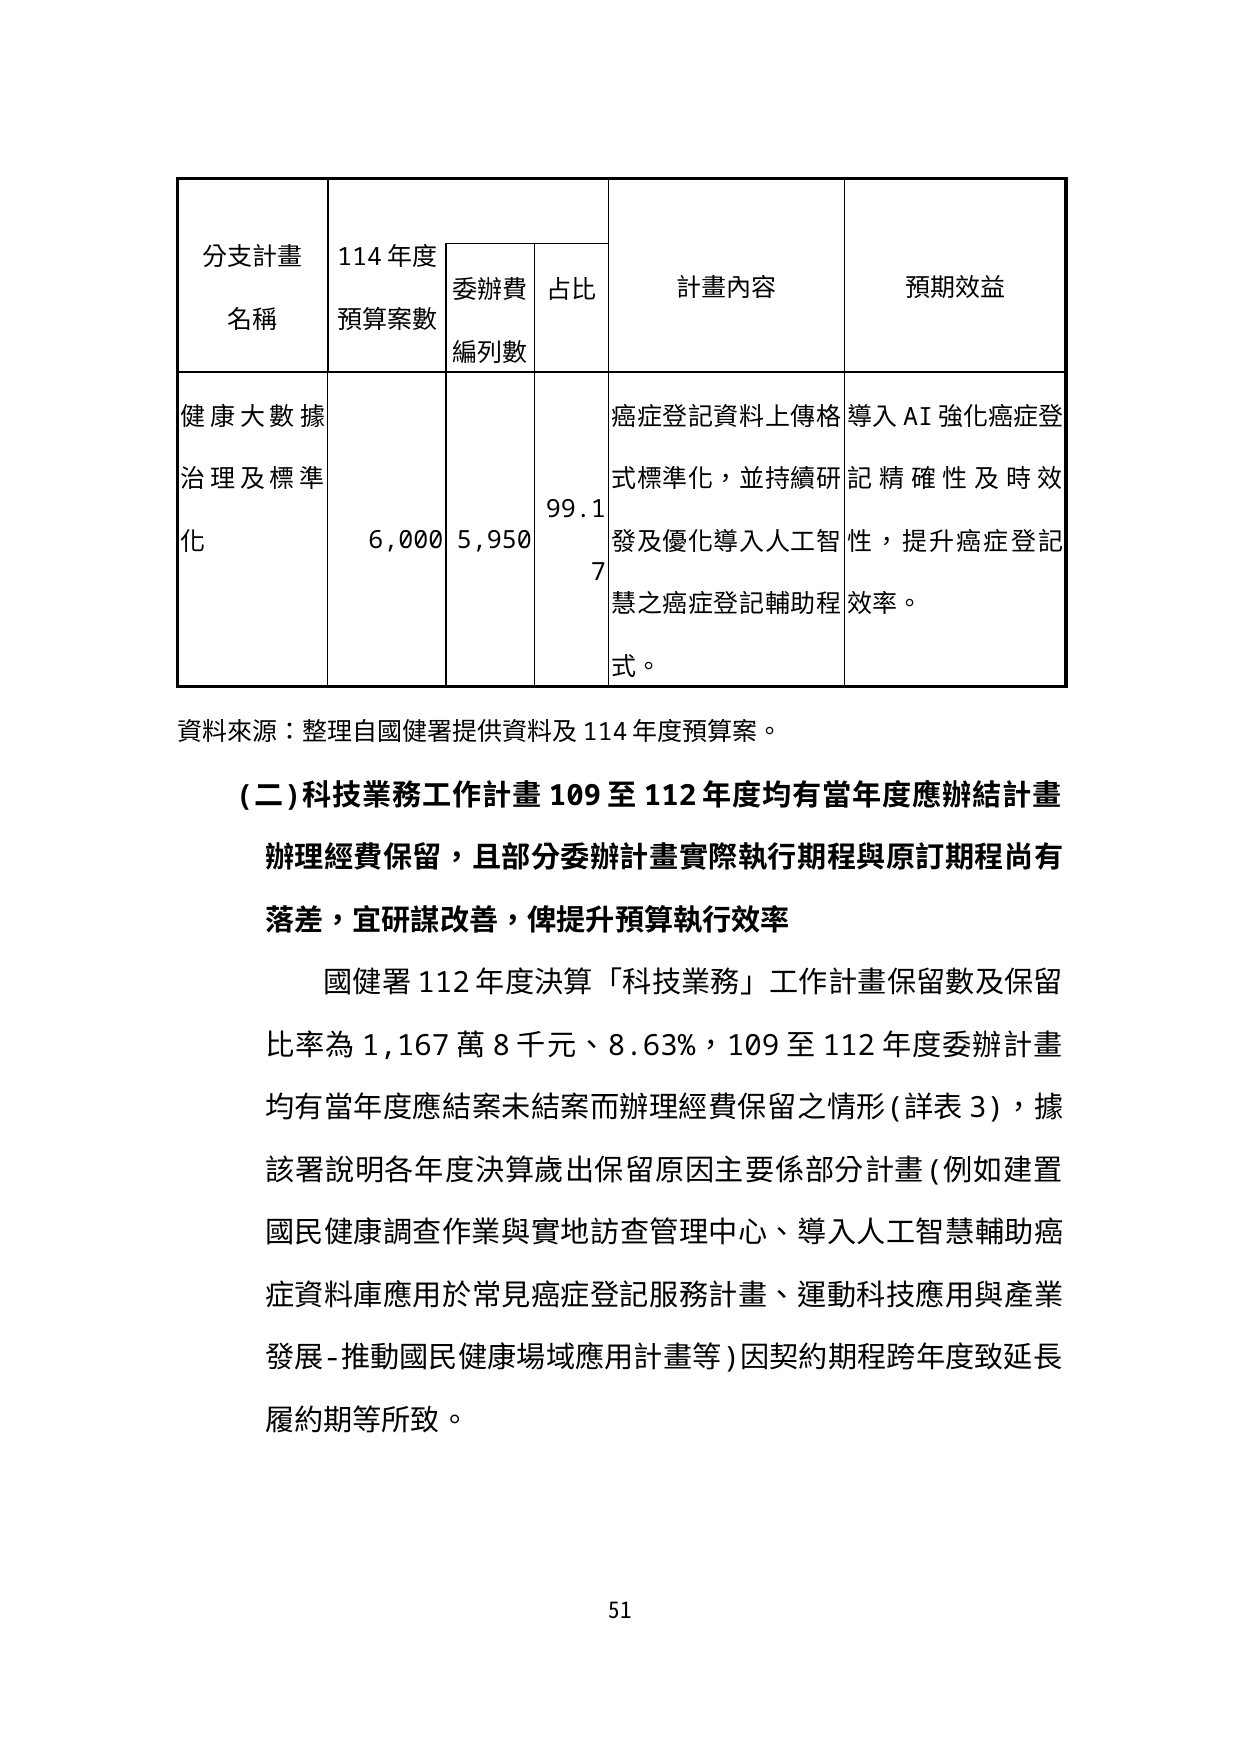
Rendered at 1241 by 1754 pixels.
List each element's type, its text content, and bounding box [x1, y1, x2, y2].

table_header 預期效益 [845, 180, 1064, 371]
table_cell 99.17 [535, 373, 608, 685]
text (二)科技業務工作計畫109至112年度均有當年度應辦結計畫辦理經費保留，且部分委辦計畫實際執行期程與原訂期程尚有落差，宜研謀改善，俾提升預算執行效率 [236, 751, 1063, 938]
table_cell 6,000 [328, 373, 445, 685]
table_header 計畫內容 [609, 180, 844, 371]
table_header 分支計畫 名稱 [179, 180, 327, 371]
table_cell 導入AI強化癌症登記精確性及時效性，提升癌症登記效率。 [845, 373, 1064, 685]
table_cell 委辦費編列數 [447, 244, 534, 371]
table_header [446, 180, 608, 243]
table_header 114年度預算案數 [329, 180, 446, 371]
table_cell 5,950 [447, 373, 534, 685]
table_cell 癌症登記資料上傳格式標準化，並持續研發及優化導入人工智慧之癌症登記輔助程式。 [609, 373, 844, 685]
table_cell 健康大數據治理及標準化 [179, 373, 327, 685]
text 國健署112年度決算「科技業務」工作計畫保留數及保留比率為1,167萬8千元、8.63%，109至112年度委辦計畫均有當年度應結案未結案而辦理經費保留之情形(詳表3)，據該署說明各年度決算歲出保留原因主要係部分計畫(例如建置國民健康調查作業與實地訪查管理中心、導入人工智慧輔助癌症資料庫應用於常見癌症登記服務計畫、運動科技應用與產業發展-推動國民健康場域應用計畫等)因契約期程跨年度致延長履約期等所致。 [265, 938, 1063, 1438]
text 資料來源：整理自國健署提供資料及114年度預算案。 [177, 688, 1063, 751]
table_cell 占比 [535, 244, 608, 371]
